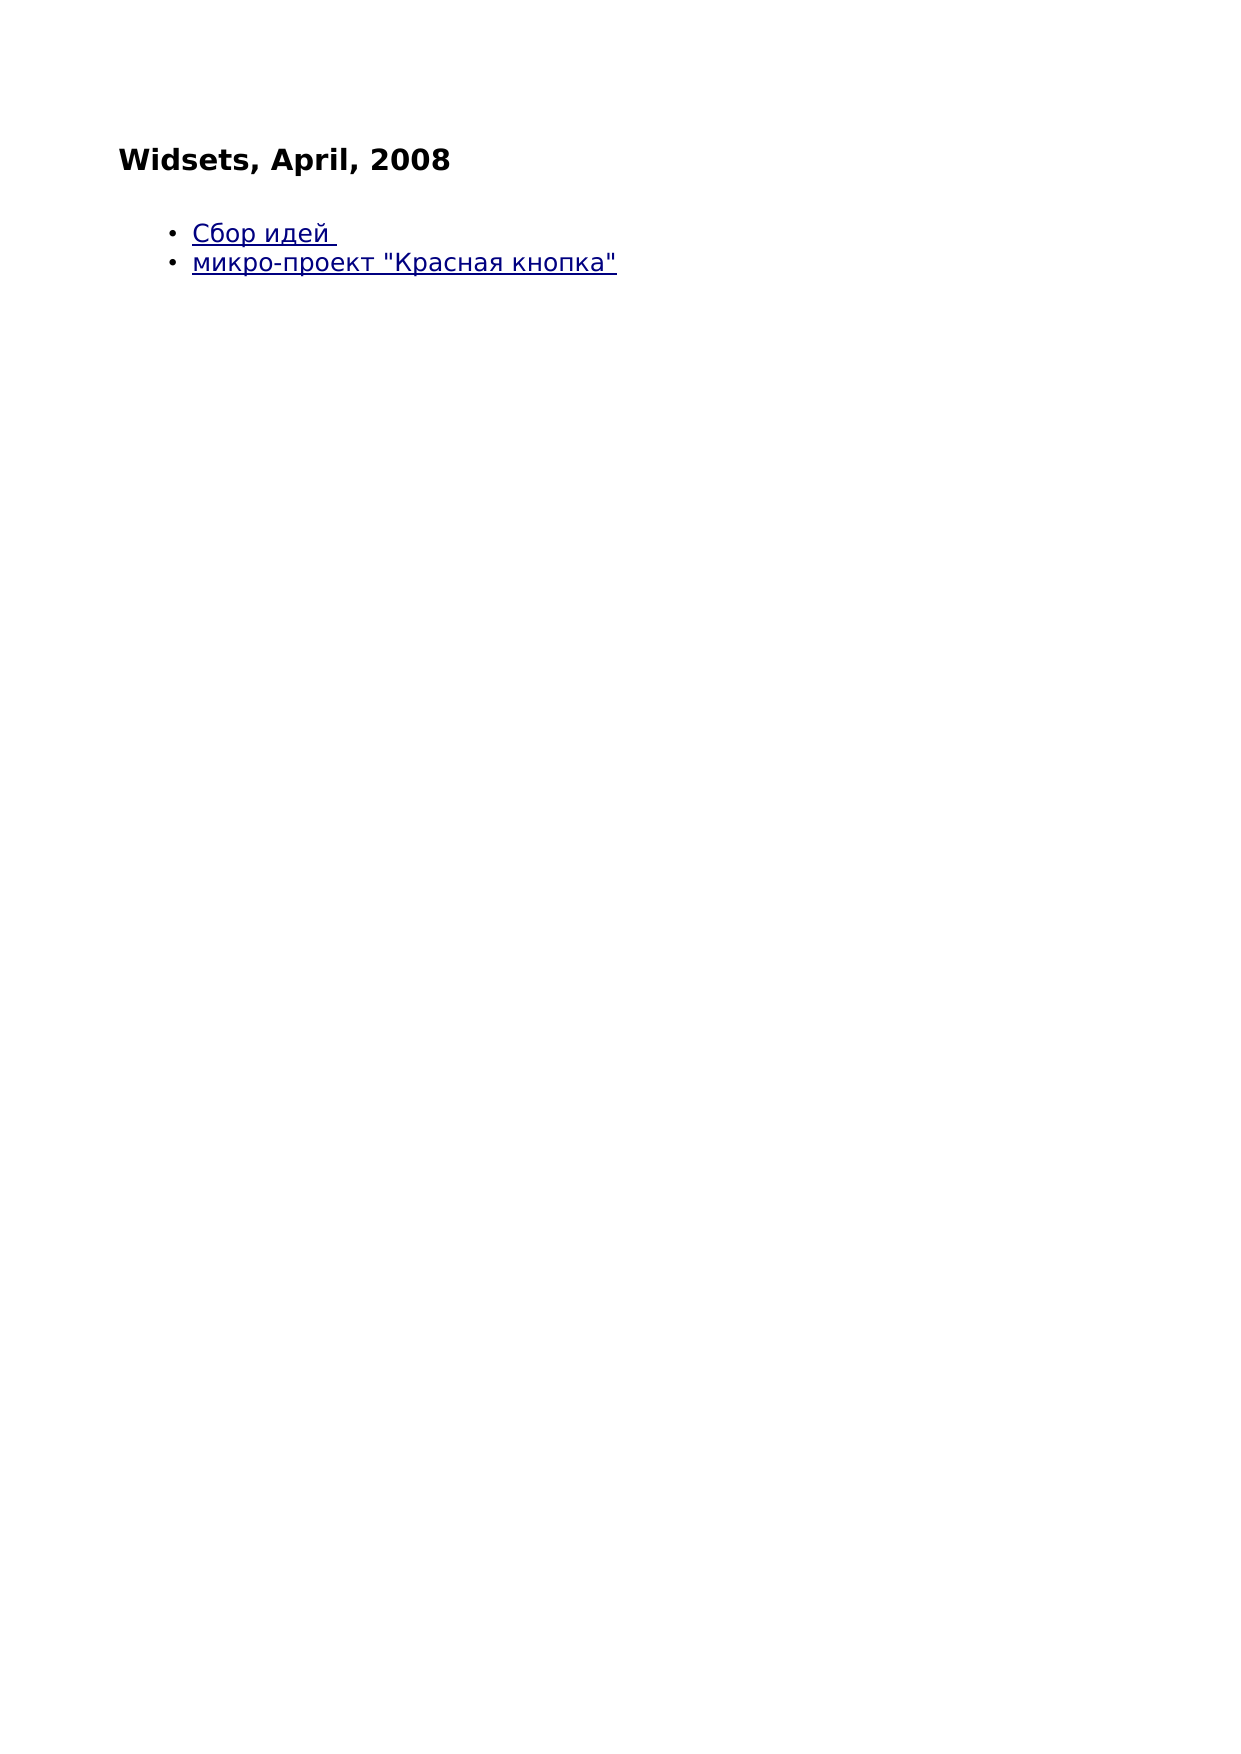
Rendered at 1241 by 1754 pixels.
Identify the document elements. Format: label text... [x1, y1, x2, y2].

list микро-проект "Красная кнопка" [177, 248, 1122, 277]
subtitle Widsets, April, 2008 [118, 143, 1122, 177]
list Сбор идей [177, 219, 1122, 248]
